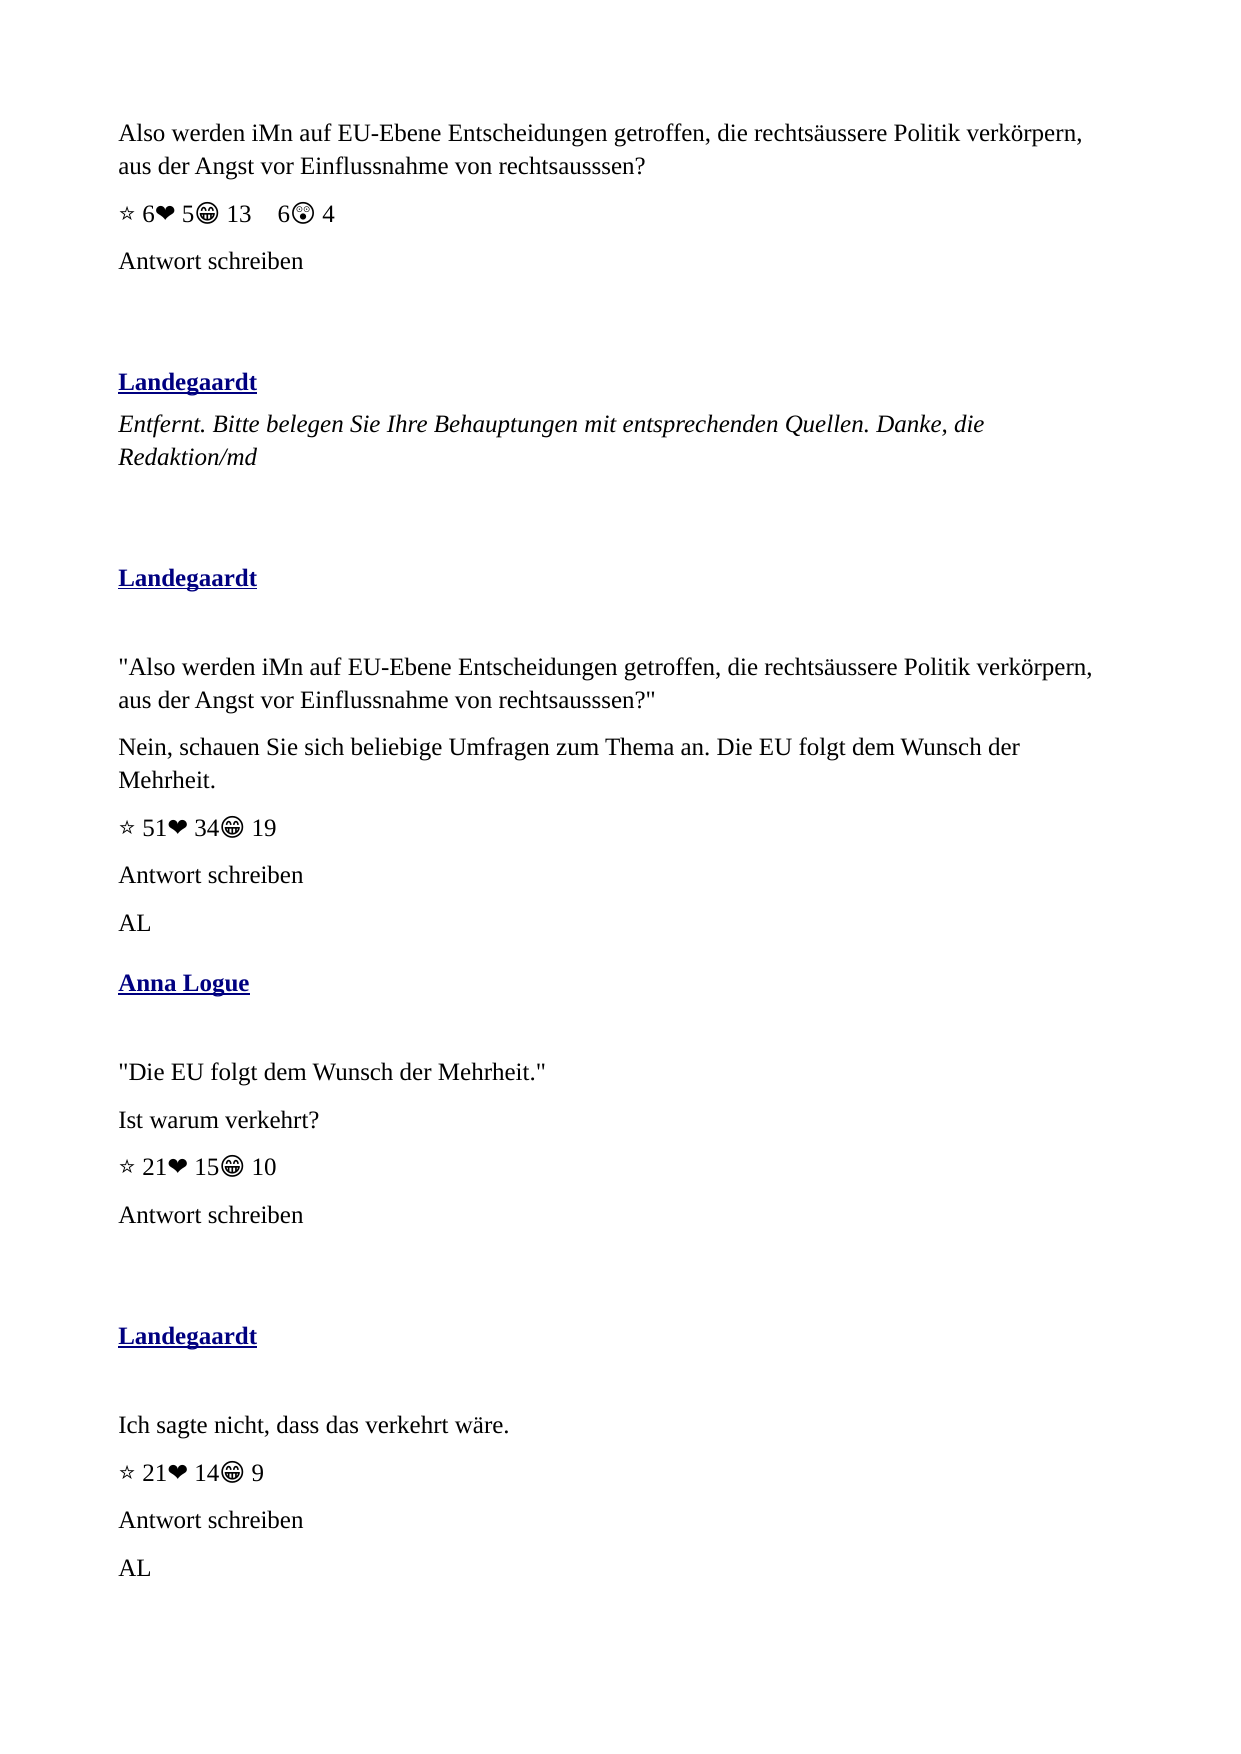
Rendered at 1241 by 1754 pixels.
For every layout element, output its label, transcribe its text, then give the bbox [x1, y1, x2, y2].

text Antwort schreiben [118, 1200, 1122, 1229]
text AL [118, 908, 1122, 937]
text Ist warum verkehrt? [118, 1105, 1122, 1133]
text Entfernt. Bitte belegen Sie Ihre Behauptungen mit entsprechenden Quellen. Danke, die Redaktion/md [118, 409, 1122, 471]
text ⭐️ 21❤️ 14😁 9 [118, 1458, 1122, 1486]
text ⭐️ 21❤️ 15😁 10 [118, 1152, 1122, 1181]
text Antwort schreiben [118, 246, 1122, 275]
subtitle Anna Logue [118, 968, 1122, 997]
subtitle Landegaardt [118, 367, 1122, 396]
subtitle Landegaardt [118, 1321, 1122, 1350]
text ⭐️ 6❤️ 5😁 13🤨 6😲 4 [118, 199, 1122, 227]
text AL [118, 1553, 1122, 1582]
text Antwort schreiben [118, 1505, 1122, 1534]
text "Die EU folgt dem Wunsch der Mehrheit." [118, 1057, 1122, 1086]
text Also werden iMn auf EU-Ebene Entscheidungen getroffen, die rechtsäussere Politik verkörpern, aus der Angst vor Einflussnahme von rechtsausssen? [118, 118, 1122, 180]
text ⭐️ 51❤️ 34😁 19 [118, 813, 1122, 842]
text Antwort schreiben [118, 861, 1122, 889]
text Ich sagte nicht, dass das verkehrt wäre. [118, 1410, 1122, 1439]
text Nein, schauen Sie sich beliebige Umfragen zum Thema an. Die EU folgt dem Wunsch der Mehrheit. [118, 732, 1122, 794]
text "Also werden iMn auf EU-Ebene Entscheidungen getroffen, die rechtsäussere Politik verkörpern, aus der Angst vor Einflussnahme von rechtsausssen?" [118, 652, 1122, 713]
subtitle Landegaardt [118, 563, 1122, 592]
